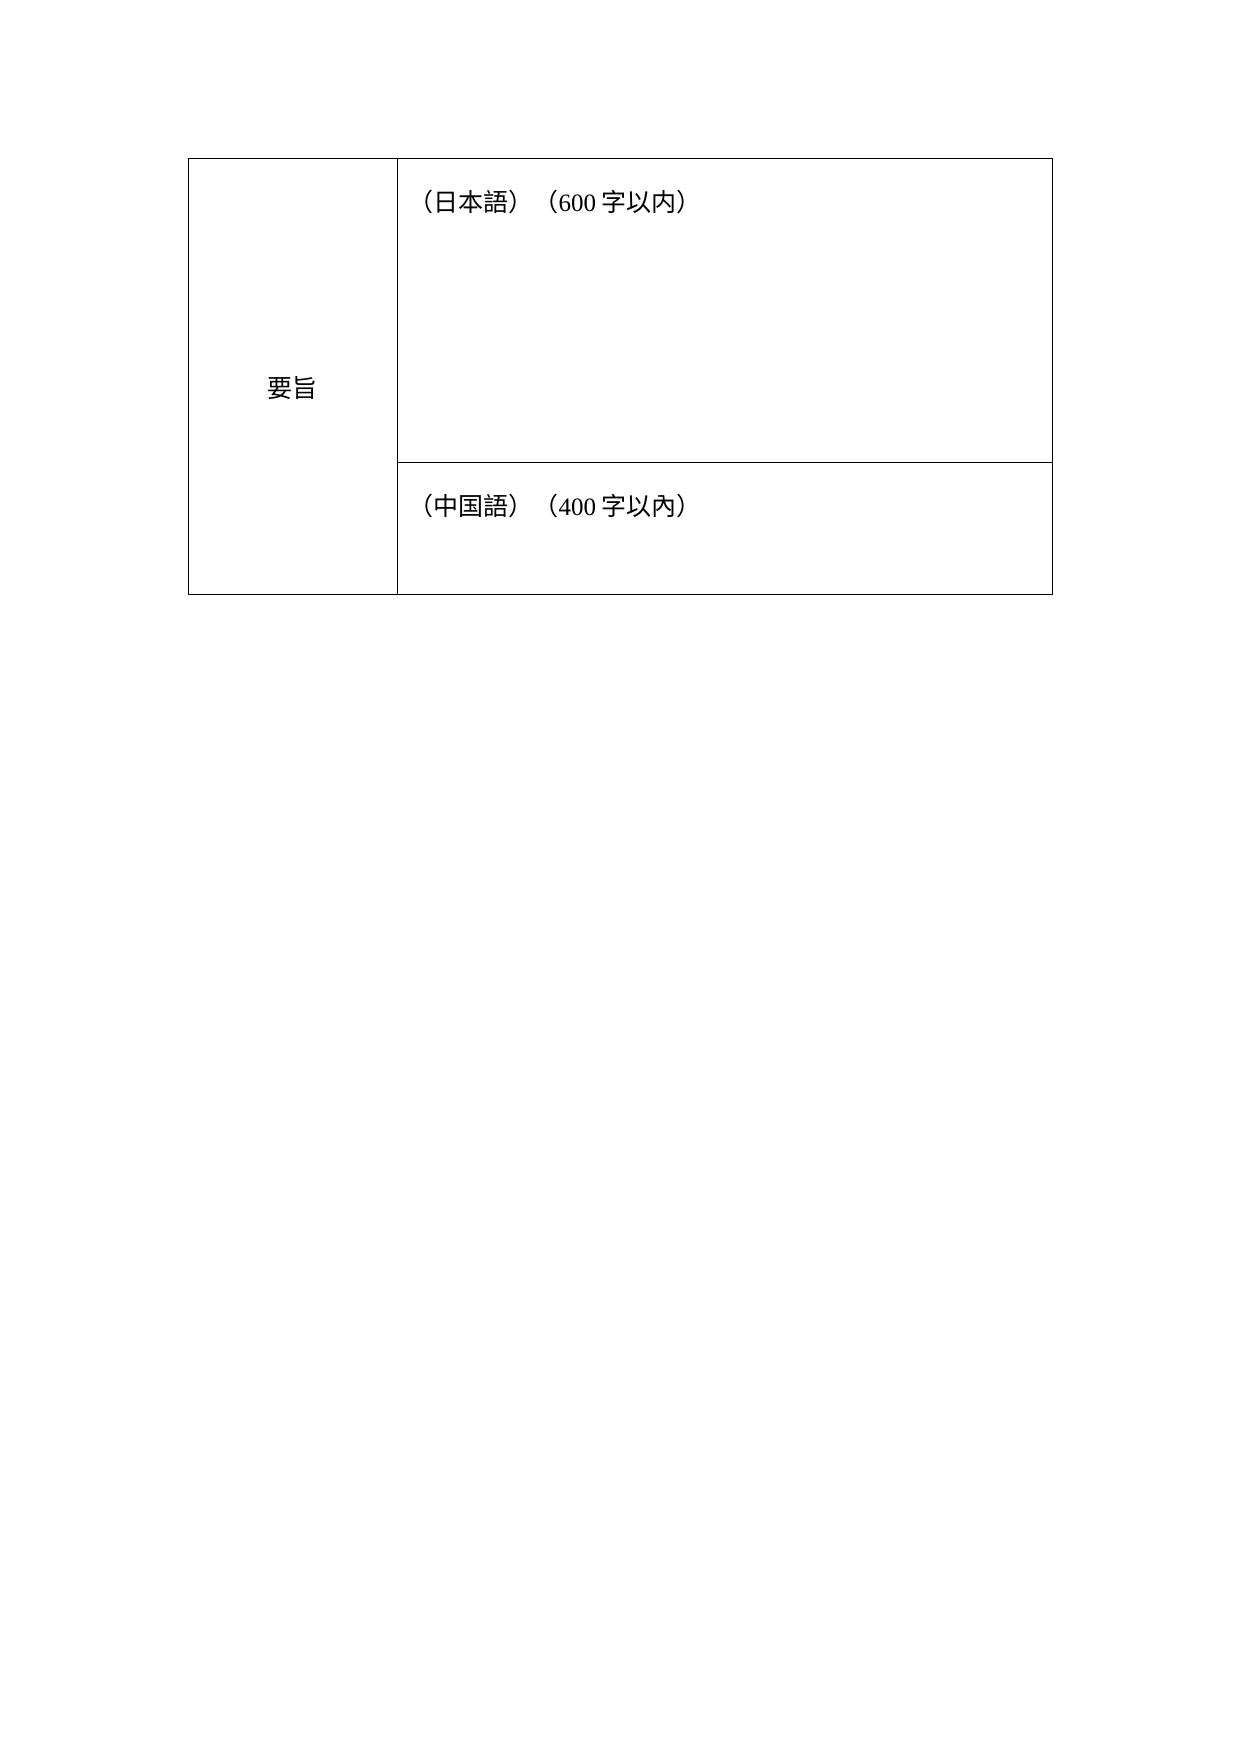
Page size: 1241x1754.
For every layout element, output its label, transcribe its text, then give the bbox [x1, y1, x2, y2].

table_cell 要旨 [189, 159, 397, 594]
table_cell （中国語）（400字以內） [398, 463, 1052, 594]
table_cell （日本語）（600字以内） [398, 159, 1052, 462]
